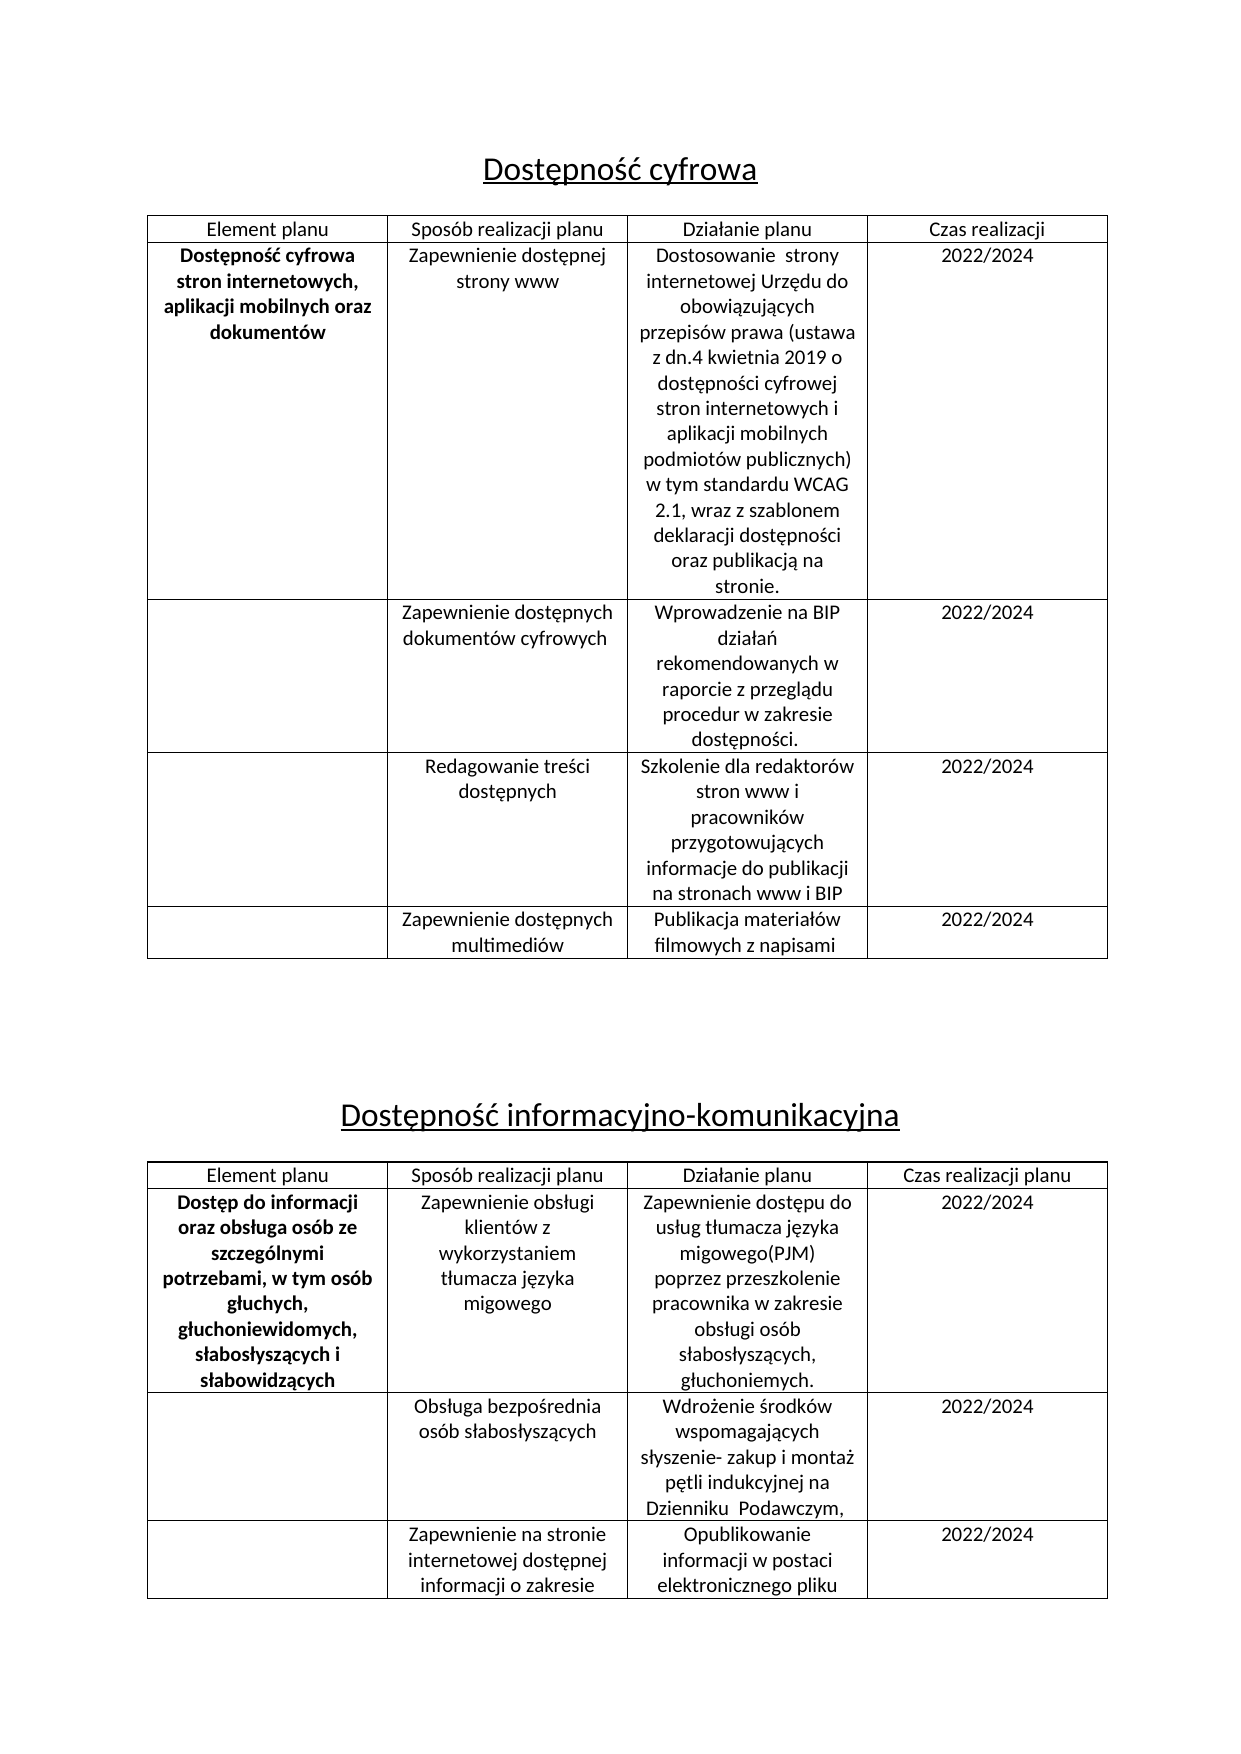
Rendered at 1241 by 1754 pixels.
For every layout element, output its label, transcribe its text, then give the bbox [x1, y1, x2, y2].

table_cell Dostępność cyfrowa stron internetowych, aplikacji mobilnych oraz dokumentów [148, 243, 387, 598]
text Dostępność informacyjno-komunikacyjna [148, 1094, 1093, 1134]
table_cell [148, 907, 387, 957]
table_header Element planu [148, 1163, 387, 1188]
table_cell Opublikowanie informacji w postaci elektronicznego pliku [628, 1521, 867, 1598]
table_cell Wprowadzenie na BIP działań rekomendowanych w raporcie z przeglądu procedur w zakresie dostępności. [628, 600, 867, 752]
table_cell 2022/2024 [868, 1393, 1107, 1520]
table_cell 2022/2024 [868, 753, 1107, 906]
table_cell [148, 1393, 387, 1520]
table_cell [148, 753, 387, 906]
table_cell 2022/2024 [868, 1521, 1107, 1598]
table_cell 2022/2024 [868, 907, 1107, 957]
table_cell Obsługa bezpośrednia osób słabosłyszących [388, 1393, 627, 1520]
table_cell 2022/2024 [868, 243, 1107, 598]
table_cell 2022/2024 [868, 1189, 1107, 1392]
table_cell [148, 1521, 387, 1598]
table_cell [148, 600, 387, 752]
table_cell Zapewnienie dostępnych multimediów [388, 907, 627, 957]
table_cell Zapewnienie dostępnych dokumentów cyfrowych [388, 600, 627, 752]
table_header Czas realizacji [868, 216, 1107, 242]
table_cell Redagowanie treści dostępnych [388, 753, 627, 906]
table_cell Zapewnienie dostępu do usług tłumacza języka migowego(PJM) poprzez przeszkolenie pracownika w zakresie obsługi osób słabosłyszących, głuchoniemych. [628, 1189, 867, 1392]
table_cell Publikacja materiałów filmowych z napisami [628, 907, 867, 957]
table_header Działanie planu [628, 216, 867, 242]
table_cell Zapewnienie obsługi klientów z wykorzystaniem tłumacza języka migowego [388, 1189, 627, 1392]
table_cell Zapewnienie dostępnej strony www [388, 243, 627, 598]
table_cell Dostęp do informacji oraz obsługa osób ze szczególnymi potrzebami, w tym osób głuchych, głuchoniewidomych, słabosłyszących i słabowidzących [148, 1189, 387, 1392]
table_header Sposób realizacji planu [388, 216, 627, 242]
table_cell Wdrożenie środków wspomagających słyszenie- zakup i montaż pętli indukcyjnej na Dzienniku Podawczym, [628, 1393, 867, 1520]
table_cell Zapewnienie na stronie internetowej dostępnej informacji o zakresie [388, 1521, 627, 1598]
text Dostępność cyfrowa [148, 148, 1093, 188]
table_header Czas realizacji planu [868, 1163, 1107, 1188]
table_header Działanie planu [628, 1163, 867, 1188]
table_cell 2022/2024 [868, 600, 1107, 752]
table_header Sposób realizacji planu [388, 1163, 627, 1188]
table_header Element planu [148, 216, 387, 242]
table_cell Dostosowanie strony internetowej Urzędu do obowiązujących przepisów prawa (ustawa z dn.4 kwietnia 2019 o dostępności cyfrowej stron internetowych i aplikacji mobilnych podmiotów publicznych) w tym standardu WCAG 2.1, wraz z szablonem deklaracji dostępności oraz publikacją na stronie. [628, 243, 867, 598]
table_cell Szkolenie dla redaktorów stron www i pracowników przygotowujących informacje do publikacji na stronach www i BIP [628, 753, 867, 906]
